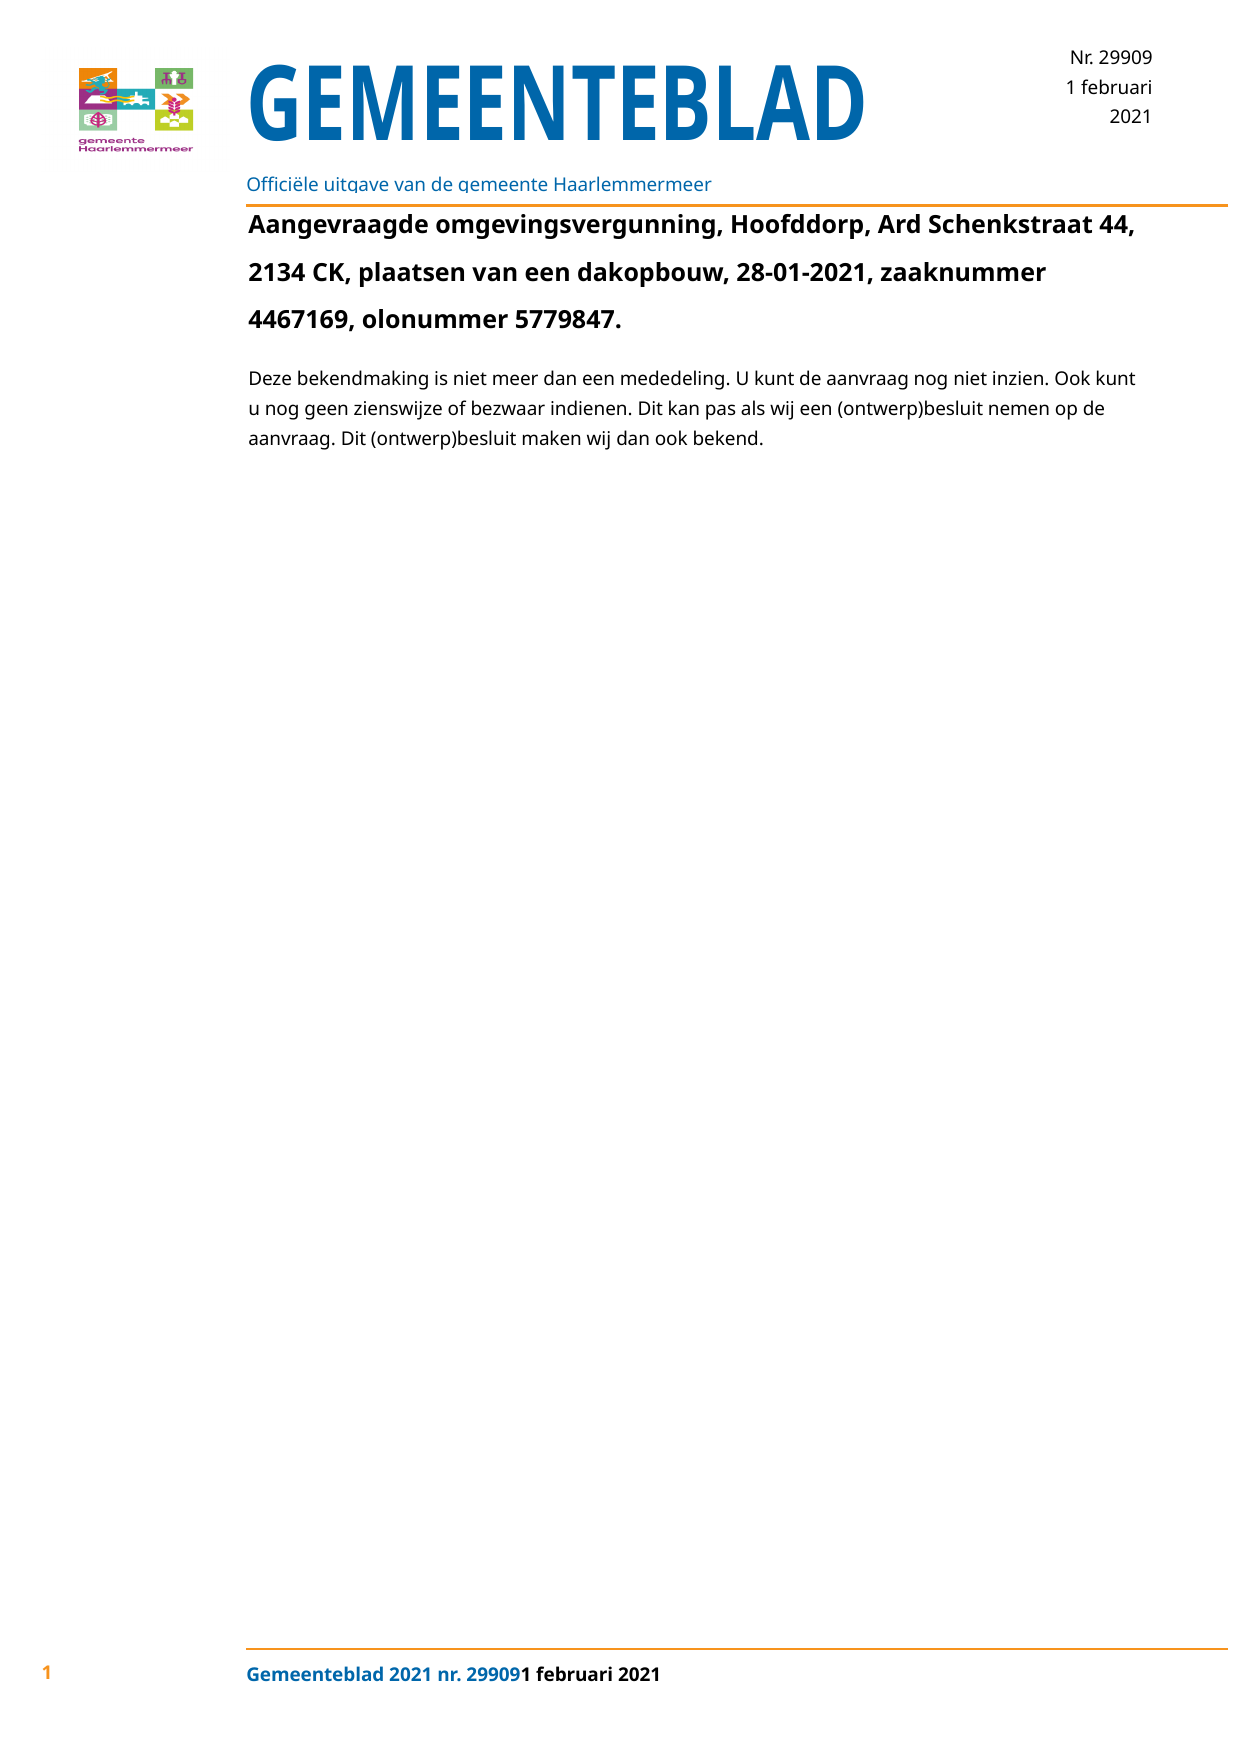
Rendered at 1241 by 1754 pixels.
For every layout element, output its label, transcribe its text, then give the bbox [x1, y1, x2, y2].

text Deze bekendmaking is niet meer dan een mededeling. U kunt de aanvraag nog niet inzien. Ook kunt u nog geen zienswijze of bezwaar indienen. Dit kan pas als wij een (ontwerp)besluit nemen op de aanvraag. Dit (ontwerp)besluit maken wij dan ook bekend. [248, 366, 1152, 450]
picture [41, 47, 231, 172]
text Aangevraagde omgevingsvergunning, Hoofddorp, Ard Schenkstraat 44, 2134 CK, plaatsen van een dakopbouw, 28-01-2021, zaaknummer 4467169, olonummer 5779847. [248, 207, 1152, 336]
